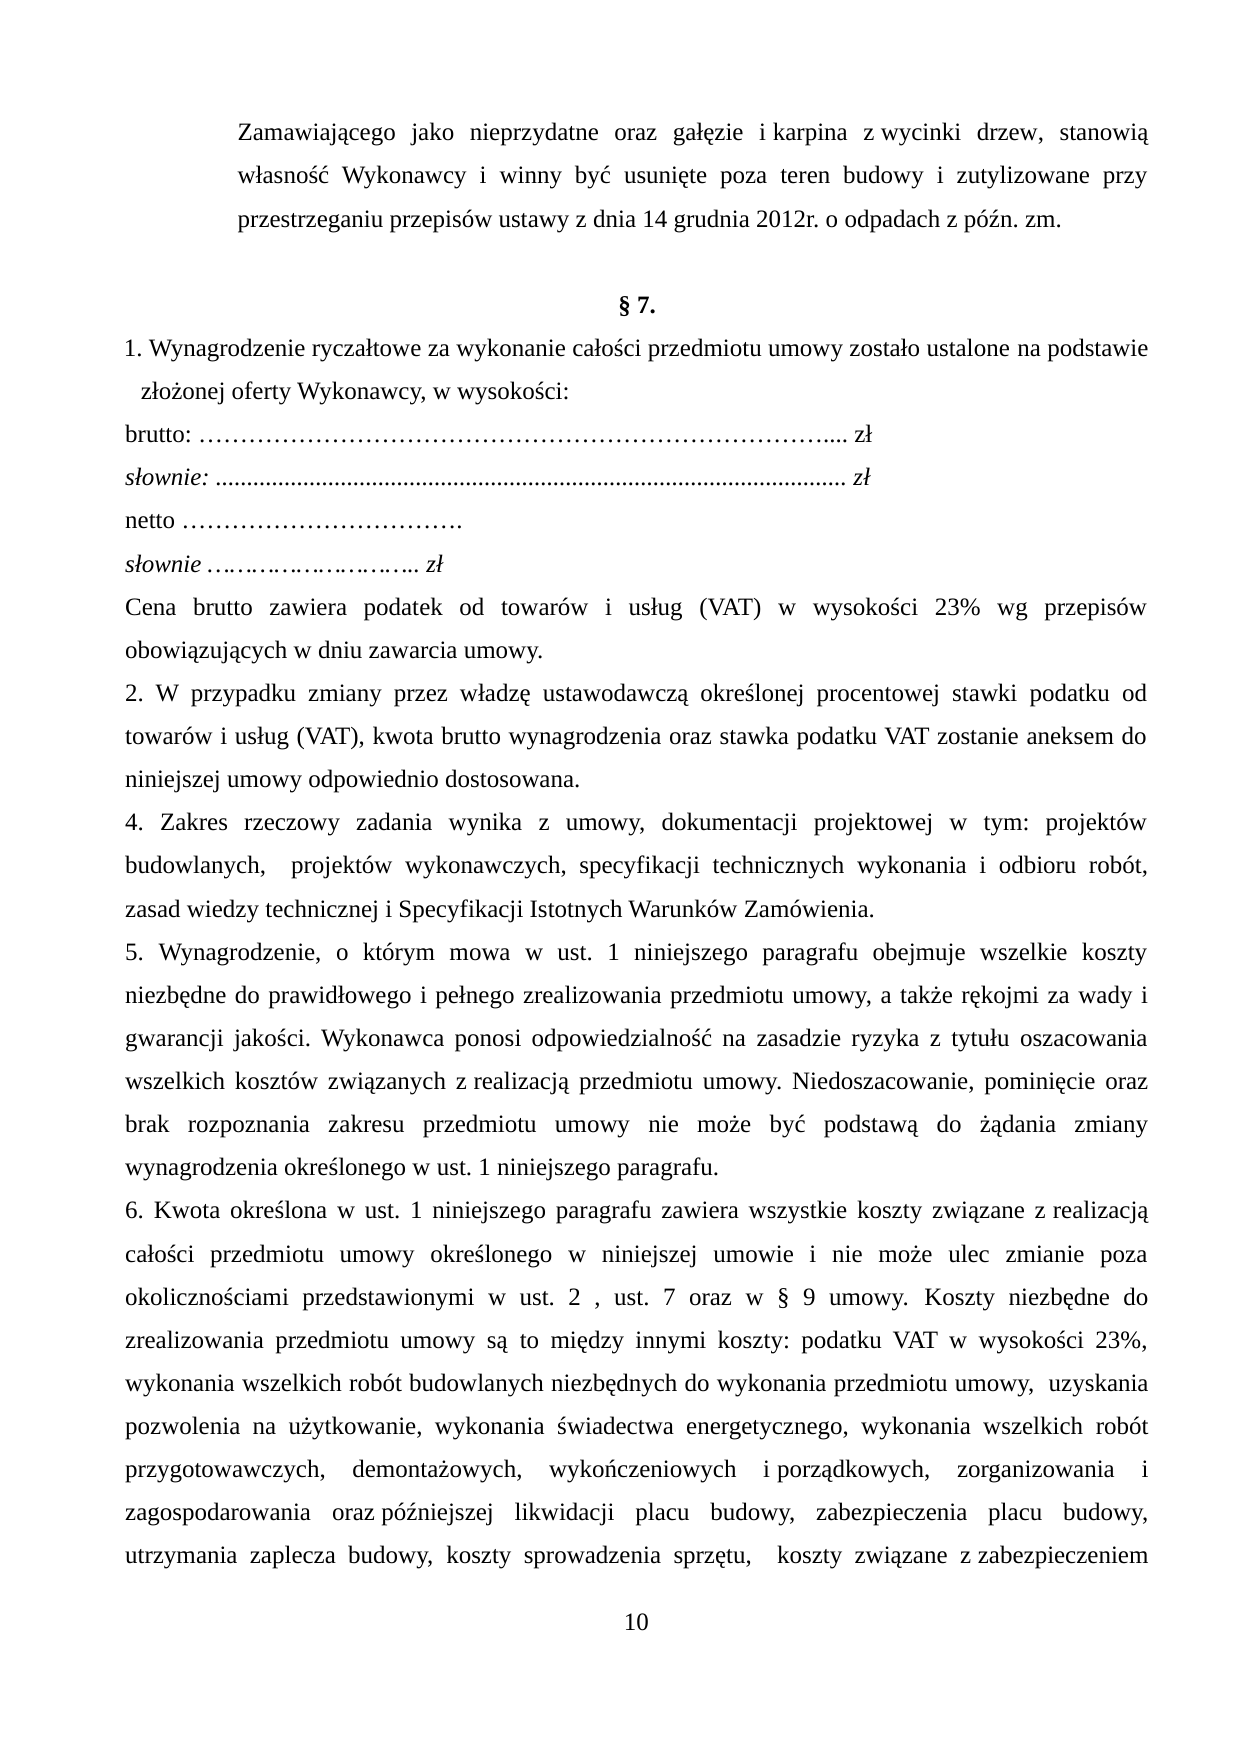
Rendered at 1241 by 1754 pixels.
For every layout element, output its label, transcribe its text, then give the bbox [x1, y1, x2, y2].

text § 7. [125, 290, 1148, 319]
text brutto: ………………………………………………………………….... zł [125, 419, 1148, 448]
list Wynagrodzenie ryczałtowe za wykonanie całości przedmiotu umowy zostało ustalone na podstawie złożonej oferty Wykonawcy, w wysokości: [123, 333, 1148, 405]
text słownie ……………………….. zł [125, 549, 1148, 577]
list Zamawiającego jako nieprzydatne oraz gałęzie i karpina z wycinki drzew, stanowią własność Wykonawcy i winny być usunięte poza teren budowy i zutylizowane przy przestrzeganiu przepisów ustawy z dnia 14 grudnia 2012r. o odpadach z późn. zm. [200, 117, 1148, 232]
text 2. W przypadku zmiany przez władzę ustawodawczą określonej procentowej stawki podatku od towarów i usług (VAT), kwota brutto wynagrodzenia oraz stawka podatku VAT zostanie aneksem do niniejszej umowy odpowiednio dostosowana. [125, 678, 1148, 793]
text 4. Zakres rzeczowy zadania wynika z umowy, dokumentacji projektowej w tym: projektów budowlanych, projektów wykonawczych, specyfikacji technicznych wykonania i odbioru robót, zasad wiedzy technicznej i Specyfikacji Istotnych Warunków Zamówienia. [125, 807, 1148, 922]
text netto ……………………………. [125, 506, 1148, 534]
text słownie: ..................................................................................................... zł [125, 462, 1148, 491]
text Cena brutto zawiera podatek od towarów i usług (VAT) w wysokości 23% wg przepisów obowiązujących w dniu zawarcia umowy. [125, 592, 1148, 664]
text 5. Wynagrodzenie, o którym mowa w ust. 1 niniejszego paragrafu obejmuje wszelkie koszty niezbędne do prawidłowego i pełnego zrealizowania przedmiotu umowy, a także rękojmi za wady i gwarancji jakości. Wykonawca ponosi odpowiedzialność na zasadzie ryzyka z tytułu oszacowania wszelkich kosztów związanych z realizacją przedmiotu umowy. Niedoszacowanie, pominięcie oraz brak rozpoznania zakresu przedmiotu umowy nie może być podstawą do żądania zmiany wynagrodzenia określonego w ust. 1 niniejszego paragrafu. [125, 937, 1148, 1181]
text 6. Kwota określona w ust. 1 niniejszego paragrafu zawiera wszystkie koszty związane z realizacją całości przedmiotu umowy określonego w niniejszej umowie i nie może ulec zmianie poza okolicznościami przedstawionymi w ust. 2 , ust. 7 oraz w § 9 umowy. Koszty niezbędne do zrealizowania przedmiotu umowy są to między innymi koszty: podatku VAT w wysokości 23%, wykonania wszelkich robót budowlanych niezbędnych do wykonania przedmiotu umowy, uzyskania pozwolenia na użytkowanie, wykonania świadectwa energetycznego, wykonania wszelkich robót przygotowawczych, demontażowych, wykończeniowych i porządkowych, zorganizowania i zagospodarowania oraz późniejszej likwidacji placu budowy, zabezpieczenia placu budowy, utrzymania zaplecza budowy, koszty sprowadzenia sprzętu, koszty związane z zabezpieczeniem [125, 1196, 1148, 1569]
